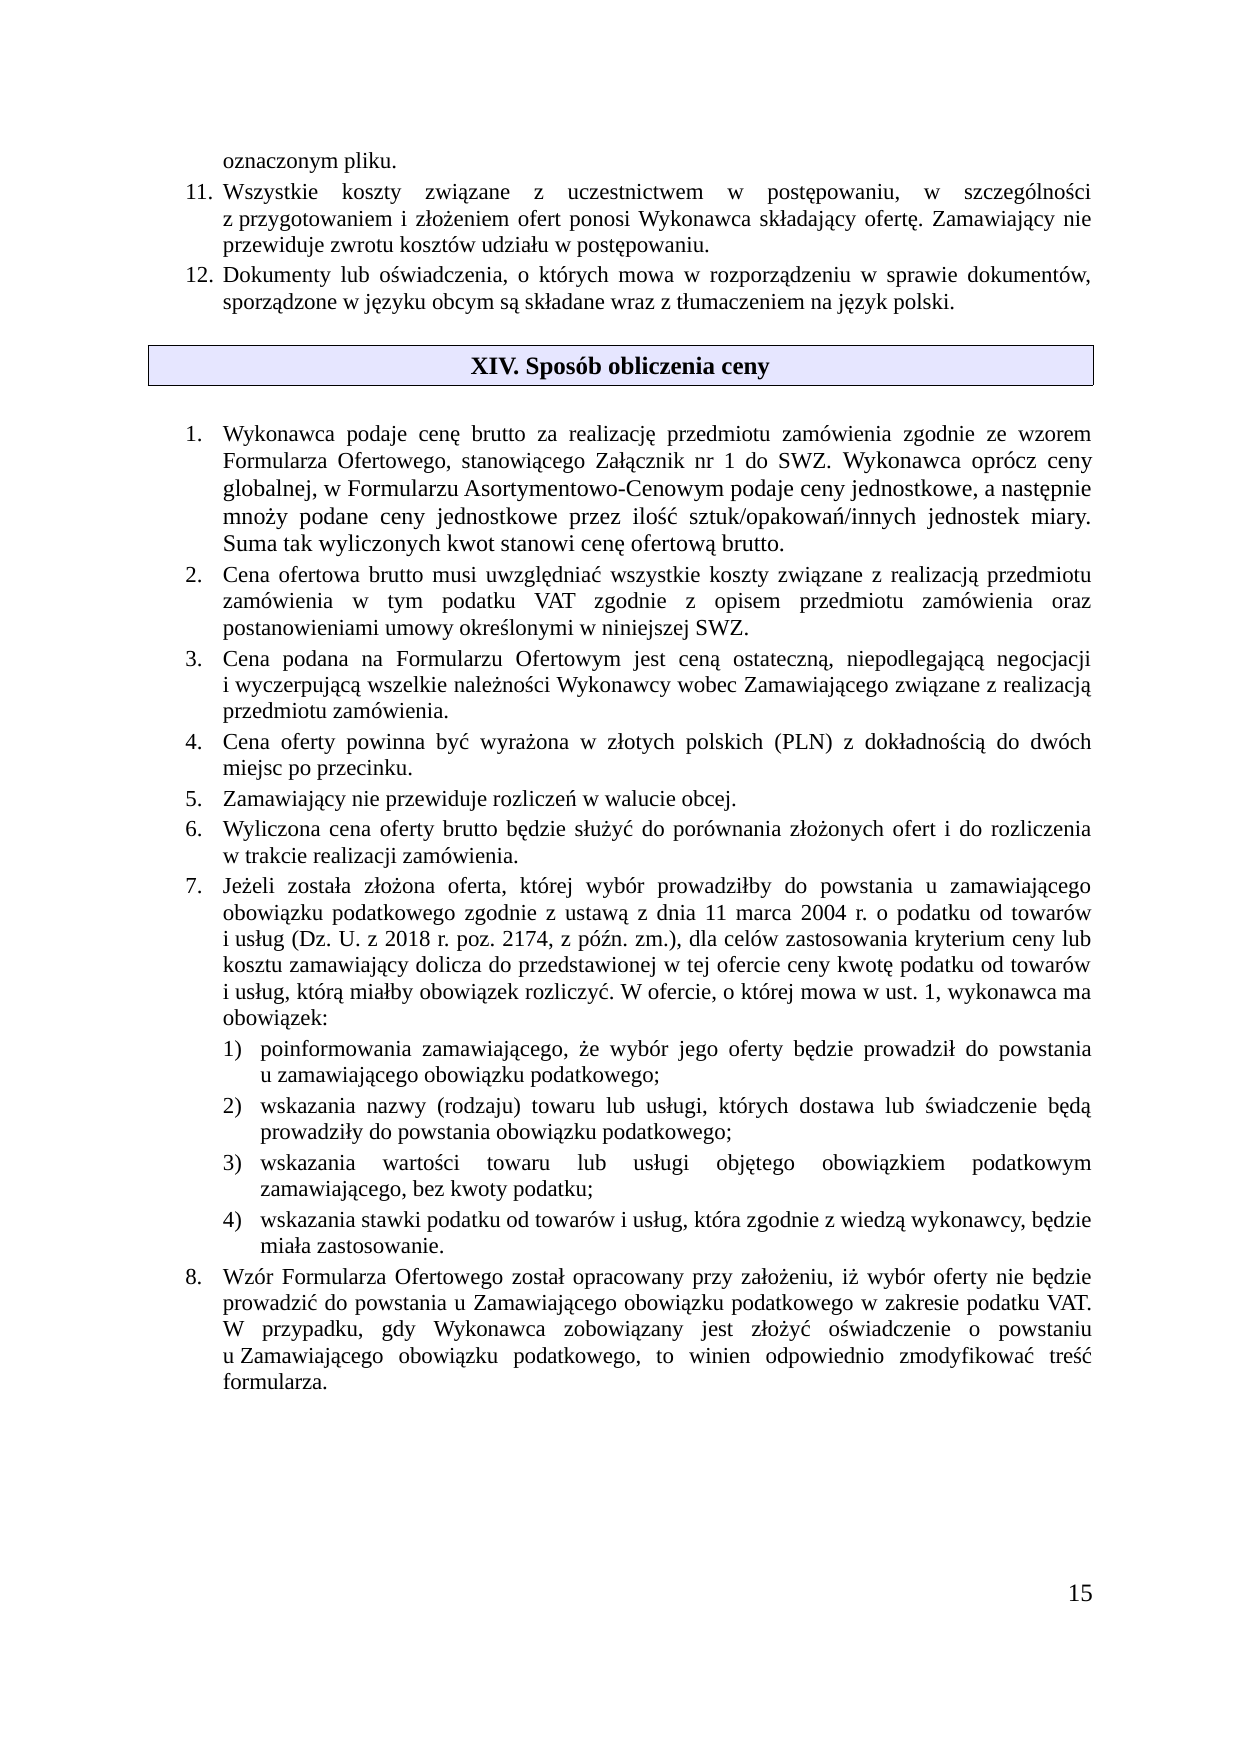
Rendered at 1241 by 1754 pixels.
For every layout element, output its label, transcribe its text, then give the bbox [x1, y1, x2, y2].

list Cena ofertowa brutto musi uwzględniać wszystkie koszty związane z realizacją przedmiotu zamówienia w tym podatku VAT zgodnie z opisem przedmiotu zamówienia oraz postanowieniami umowy określonymi w niniejszej SWZ. [185, 561, 1093, 640]
list Wzór Formularza Ofertowego został opracowany przy założeniu, iż wybór oferty nie będzie prowadzić do powstania u Zamawiającego obowiązku podatkowego w zakresie podatku VAT. W przypadku, gdy Wykonawca zobowiązany jest złożyć oświadczenie o powstaniu u Zamawiającego obowiązku podatkowego, to winien odpowiednio zmodyfikować treść formularza. [185, 1263, 1093, 1394]
list Wyliczona cena oferty brutto będzie służyć do porównania złożonych ofert i do rozliczenia w trakcie realizacji zamówienia. [185, 816, 1093, 868]
list wskazania nazwy (rodzaju) towaru lub usługi, których dostawa lub świadczenie będą prowadziły do powstania obowiązku podatkowego; [223, 1092, 1093, 1144]
list wskazania wartości towaru lub usługi objętego obowiązkiem podatkowym zamawiającego, bez kwoty podatku; [223, 1149, 1093, 1202]
list Cena podana na Formularzu Ofertowym jest ceną ostateczną, niepodlegającą negocjacji i wyczerpującą wszelkie należności Wykonawcy wobec Zamawiającego związane z realizacją przedmiotu zamówienia. [185, 644, 1093, 724]
list wskazania stawki podatku od towarów i usług, która zgodnie z wiedzą wykonawcy, będzie miała zastosowanie. [223, 1206, 1093, 1258]
list Dokumenty lub oświadczenia, o których mowa w rozporządzeniu w sprawie dokumentów, sporządzone w języku obcym są składane wraz z tłumaczeniem na język polski. [185, 262, 1093, 314]
list Wszystkie koszty związane z uczestnictwem w postępowaniu, w szczególności z przygotowaniem i złożeniem ofert ponosi Wykonawca składający ofertę. Zamawiający nie przewiduje zwrotu kosztów udziału w postępowaniu. [185, 178, 1093, 257]
list Zamawiający nie przewiduje rozliczeń w walucie obcej. [185, 785, 1093, 811]
list Cena oferty powinna być wyrażona w złotych polskich (PLN) z dokładnością do dwóch miejsc po przecinku. [185, 728, 1093, 781]
table_header XIV. Sposób obliczenia ceny [149, 346, 1093, 385]
list Wykonawca podaje cenę brutto za realizację przedmiotu zamówienia zgodnie ze wzorem Formularza Ofertowego, stanowiącego Załącznik nr 1 do SWZ. Wykonawca oprócz ceny globalnej, w Formularzu Asortymentowo-Cenowym podaje ceny jednostkowe, a następnie mnoży podane ceny jednostkowe przez ilość sztuk/opakowań/innych jednostek miary. Suma tak wyliczonych kwot stanowi cenę ofertową brutto. [185, 420, 1093, 557]
list oznaczonym pliku. [185, 148, 1093, 174]
list Jeżeli została złożona oferta, której wybór prowadziłby do powstania u zamawiającego obowiązku podatkowego zgodnie z ustawą z dnia 11 marca 2004 r. o podatku od towarów i usług (Dz. U. z 2018 r. poz. 2174, z późn. zm.), dla celów zastosowania kryterium ceny lub kosztu zamawiający dolicza do przedstawionej w tej ofercie ceny kwotę podatku od towarów i usług, którą miałby obowiązek rozliczyć. W ofercie, o której mowa w ust. 1, wykonawca ma obowiązek: [185, 872, 1093, 1031]
list poinformowania zamawiającego, że wybór jego oferty będzie prowadził do powstania u zamawiającego obowiązku podatkowego; [223, 1035, 1093, 1088]
